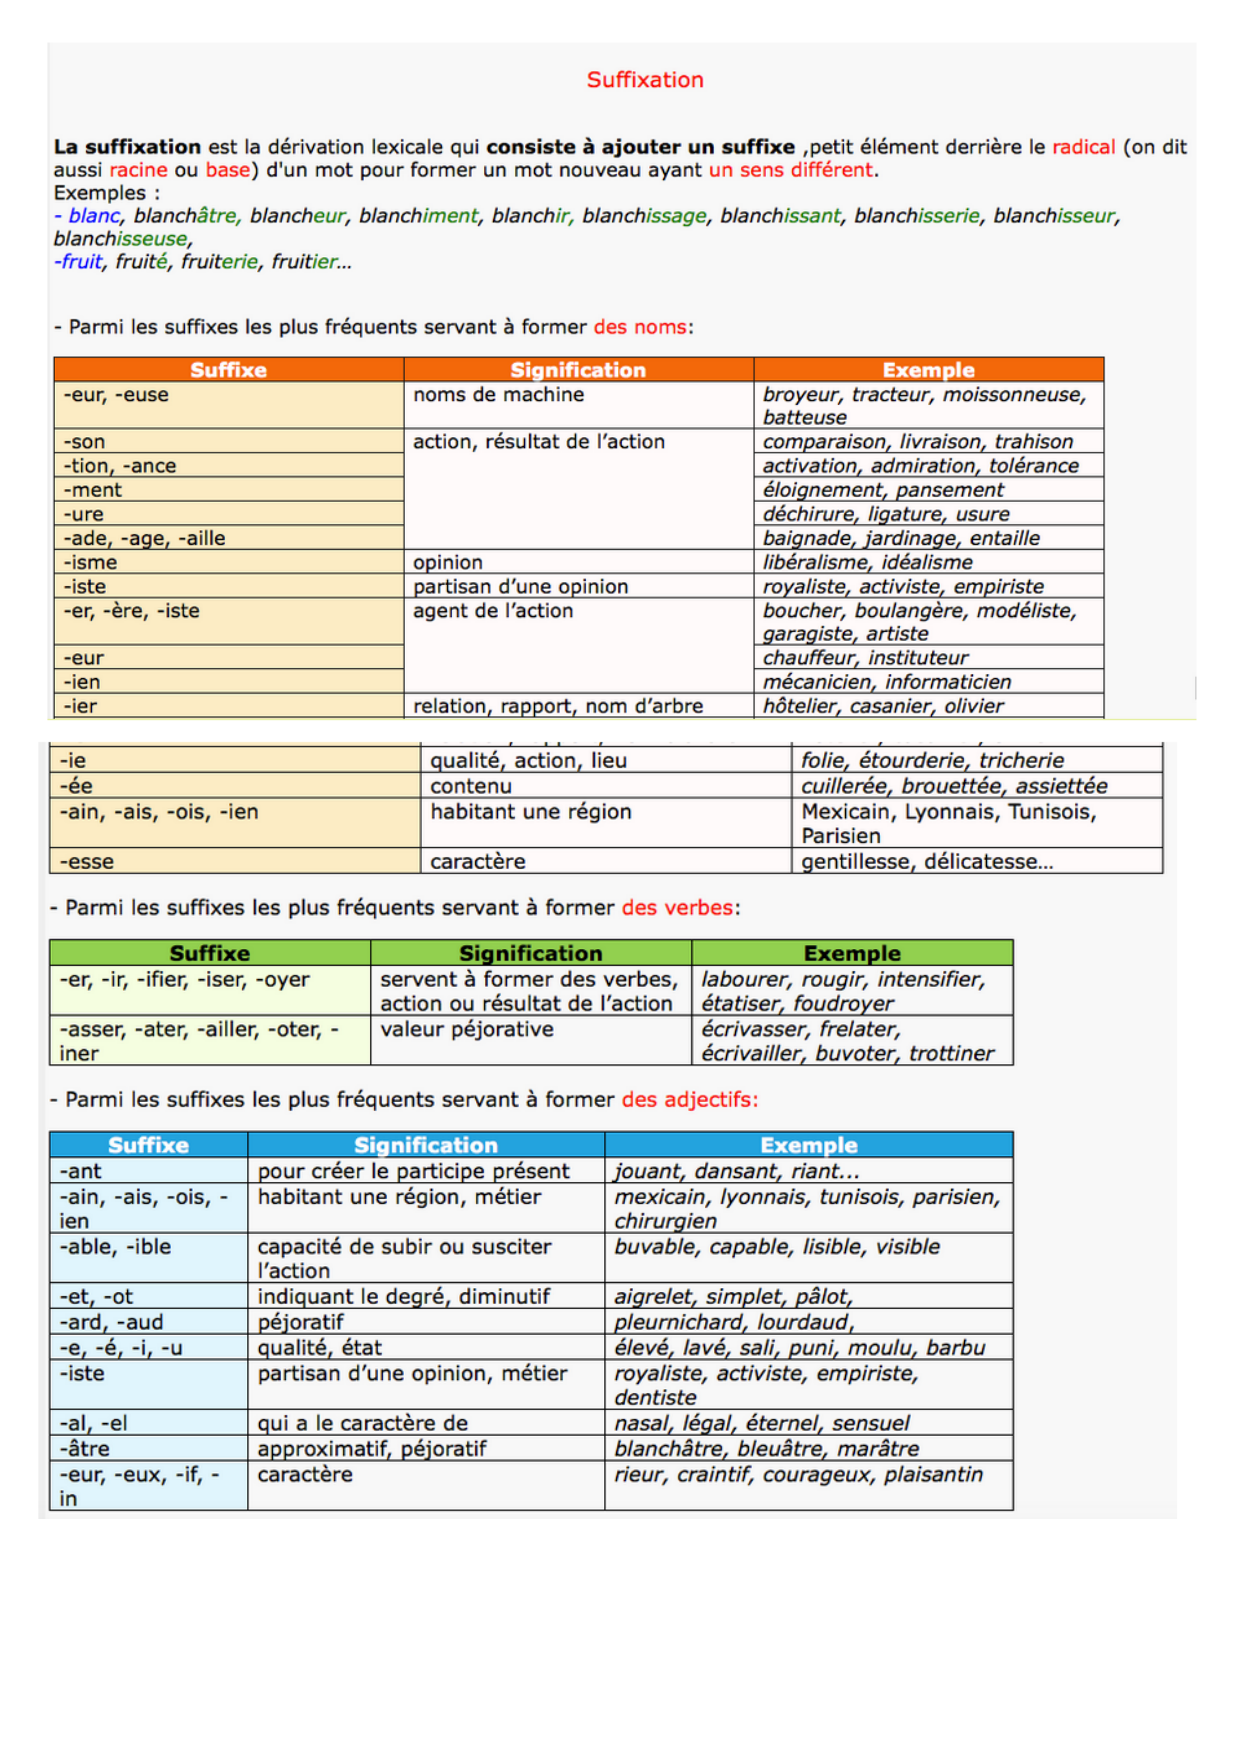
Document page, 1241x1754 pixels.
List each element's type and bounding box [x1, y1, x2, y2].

picture [35, 35, 1206, 723]
picture [38, 733, 1178, 1519]
